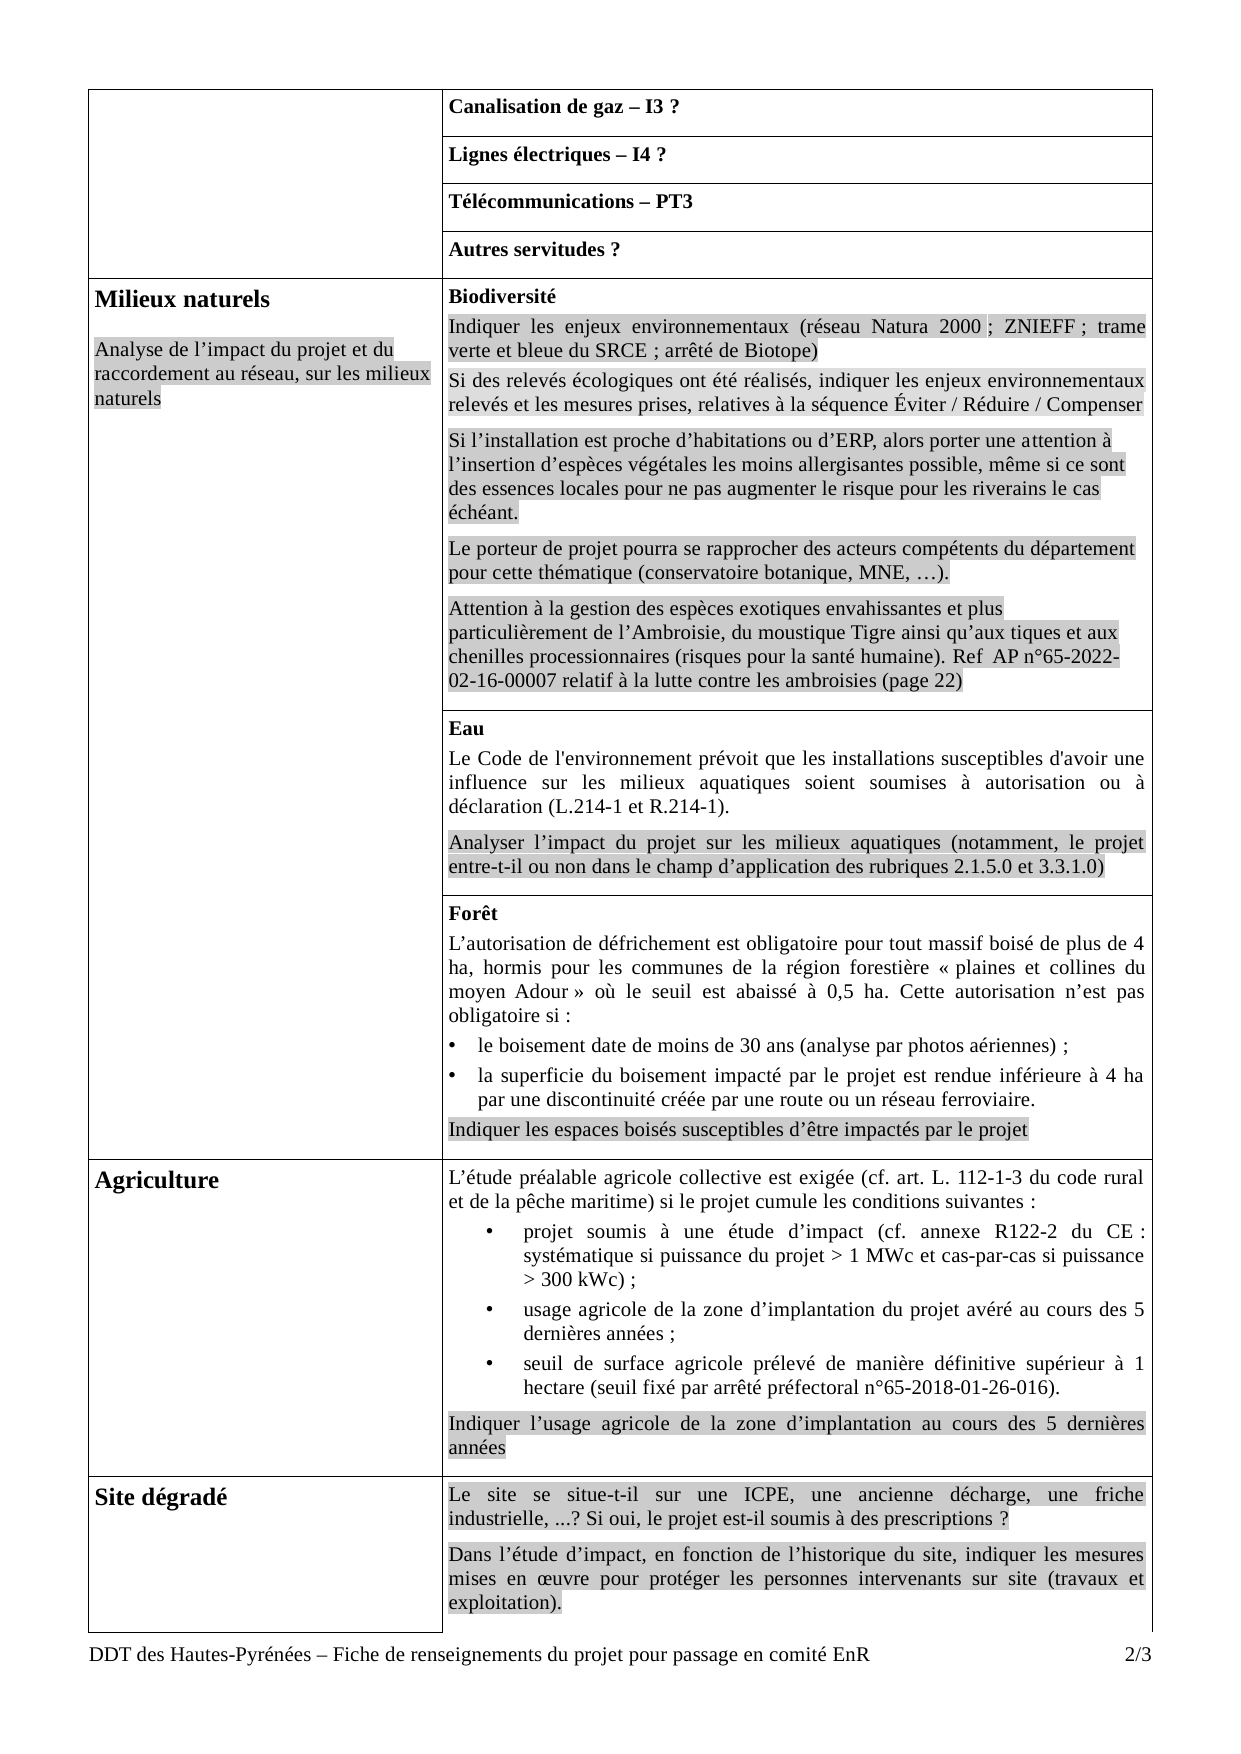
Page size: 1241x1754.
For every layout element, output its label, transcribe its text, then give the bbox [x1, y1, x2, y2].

table_cell Autres servitudes ? [443, 232, 1152, 278]
table_header Milieux naturels Analyse de l’impact du projet et du raccordement au réseau, sur les milieux naturels [89, 279, 442, 1159]
table_cell Le site se situe-t-il sur une ICPE, une ancienne décharge, une friche industrielle, ...? Si oui, le projet est-il soumis à des prescriptions ? Dans l’étude d’impact, en fonction de l’historique du site, indiquer les mesures mises en œuvre pour protéger les personnes intervenants sur site (travaux et exploitation). [443, 1477, 1152, 1632]
table_cell Site dégradé [89, 1477, 442, 1632]
table_cell Télécommunications – PT3 [443, 184, 1152, 231]
table_cell Agriculture [89, 1160, 442, 1476]
table_header Biodiversité Indiquer les enjeux environnementaux (réseau Natura 2000 ; ZNIEFF ; trame verte et bleue du SRCE ; arrêté de Biotope) Si des relevés écologiques ont été réalisés, indiquer les enjeux environnementaux relevés et les mesures prises, relatives à la séquence Éviter / Réduire / Compenser Si l’installation est proche d’habitations ou d’ERP, alors porter une attention à l’insertion d’espèces végétales les moins allergisantes possible, même si ce sont des essences locales pour ne pas augmenter le risque pour les riverains le cas échéant. Le porteur de projet pourra se rapprocher des acteurs compétents du département pour cette thématique (conservatoire botanique, MNE, …). Attention à la gestion des espèces exotiques envahissantes et plus particulièrement de l’Ambroisie, du moustique Tigre ainsi qu’aux tiques et aux chenilles processionnaires (risques pour la santé humaine). Ref AP n°65-2022-02-16-00007 relatif à la lutte contre les ambroisies (page 22) [443, 279, 1152, 710]
table_cell Canalisation de gaz – I3 ? [443, 90, 1152, 136]
table_cell Forêt L’autorisation de défrichement est obligatoire pour tout massif boisé de plus de 4 ha, hormis pour les communes de la région forestière « plaines et collines du moyen Adour » où le seuil est abaissé à 0,5 ha. Cette autorisation n’est pas obligatoire si : le boisement date de moins de 30 ans (analyse par photos aériennes) ; la superficie du boisement impacté par le projet est rendue inférieure à 4 ha par une discontinuité créée par une route ou un réseau ferroviaire. Indiquer les espaces boisés susceptibles d’être impactés par le projet [443, 896, 1152, 1159]
table_cell L’étude préalable agricole collective est exigée (cf. art. L. 112-1-3 du code rural et de la pêche maritime) si le projet cumule les conditions suivantes : projet soumis à une étude d’impact (cf. annexe R122-2 du CE : systématique si puissance du projet > 1 MWc et cas-par-cas si puissance > 300 kWc) ; usage agricole de la zone d’implantation du projet avéré au cours des 5 dernières années ; seuil de surface agricole prélevé de manière définitive supérieur à 1 hectare (seuil fixé par arrêté préfectoral n°65-2018-01-26-016). Indiquer l’usage agricole de la zone d’implantation au cours des 5 dernières années [443, 1160, 1152, 1476]
table_cell Lignes électriques – I4 ? [443, 137, 1152, 183]
table_cell Eau Le Code de l'environnement prévoit que les installations susceptibles d'avoir une influence sur les milieux aquatiques soient soumises à autorisation ou à déclaration (L.214-1 et R.214-1). Analyser l’impact du projet sur les milieux aquatiques (notamment, le projet entre-t-il ou non dans le champ d’application des rubriques 2.1.5.0 et 3.3.1.0) [443, 711, 1152, 895]
